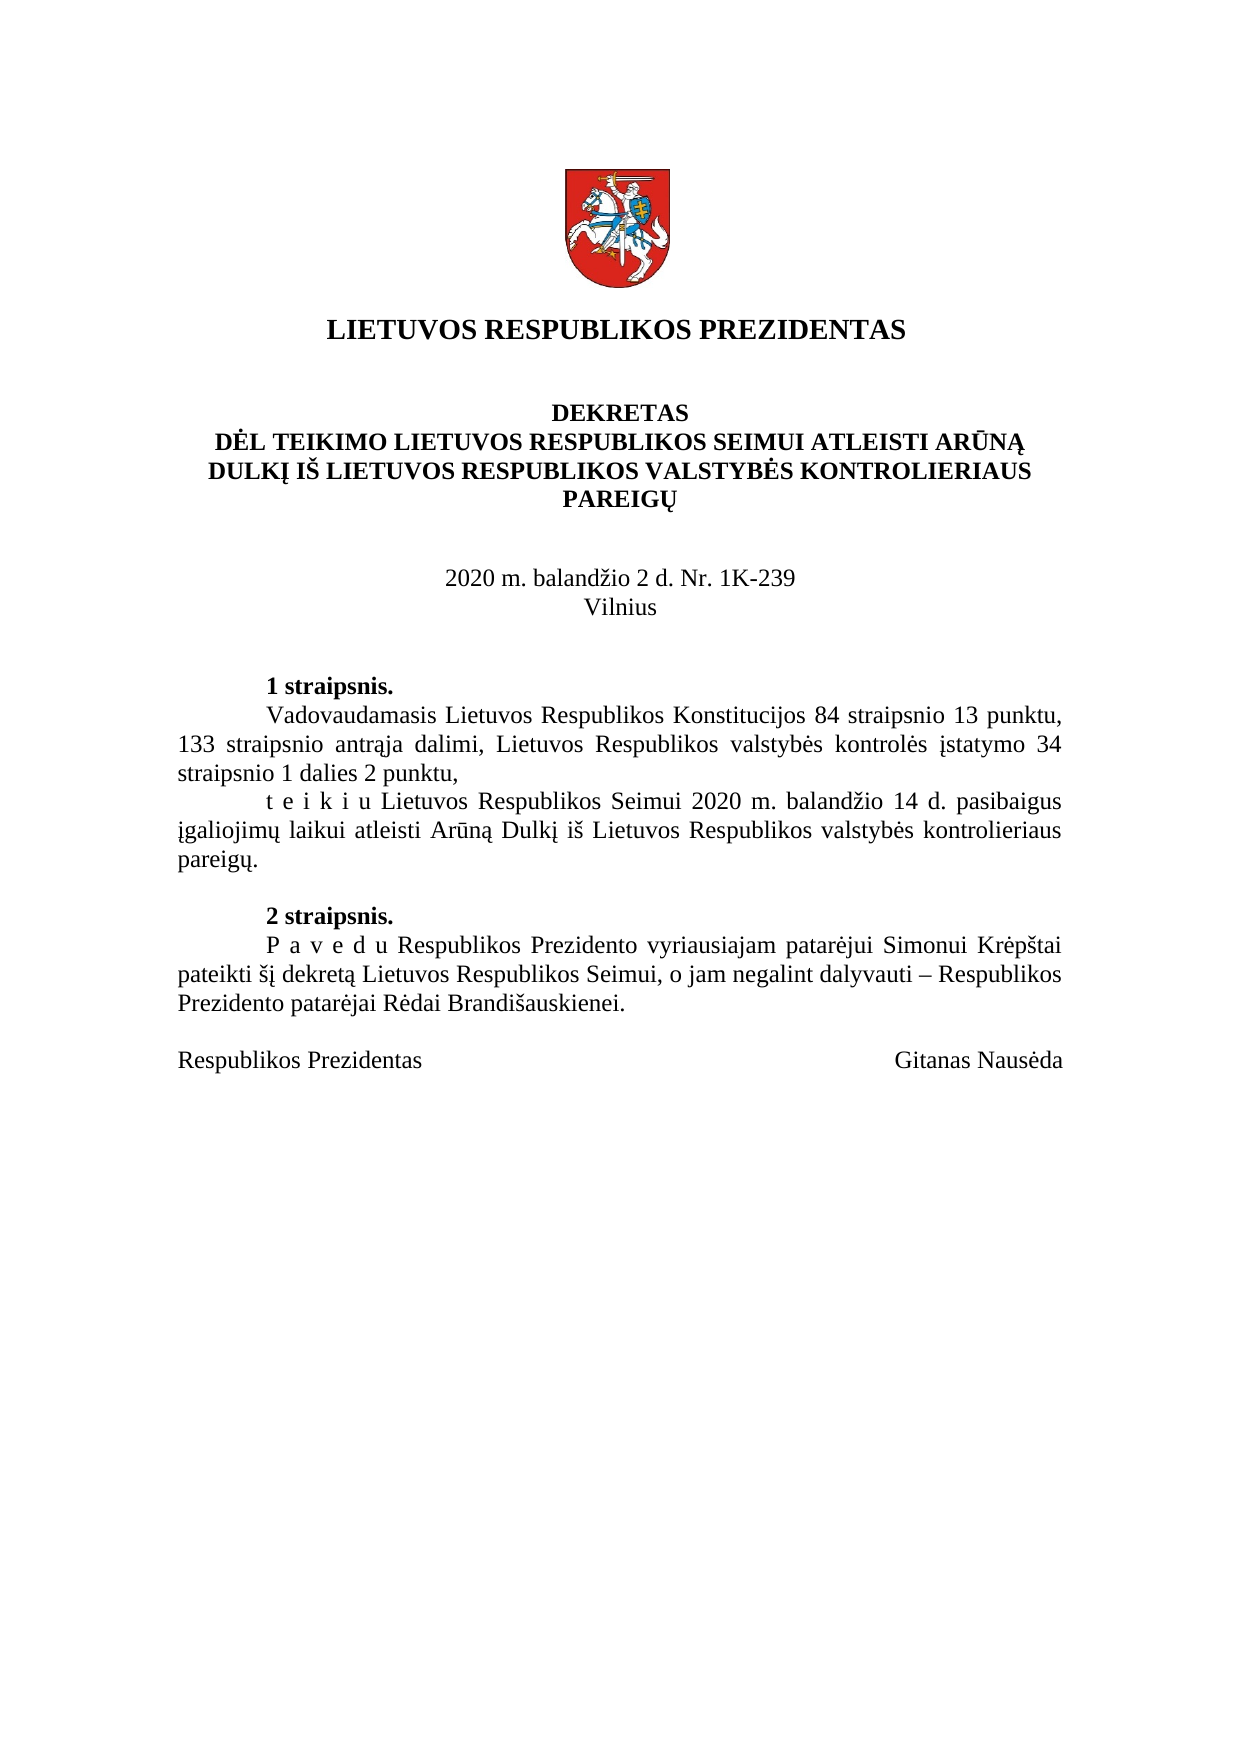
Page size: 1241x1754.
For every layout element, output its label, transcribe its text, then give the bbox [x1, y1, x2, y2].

text 2 straipsnis. [177, 901, 1063, 930]
text Respublikos Prezidentas Gitanas Nausėda [177, 1045, 1063, 1074]
text LIETUVOS RESPUBLIKOS PREZIDENTAS [177, 312, 1063, 346]
text P a v e d u Respublikos Prezidento vyriausiajam patarėjui Simonui Krėpštai pateikti šį dekretą Lietuvos Respublikos Seimui, o jam negalint dalyvauti – Respublikos Prezidento patarėjai Rėdai Brandišauskienei. [177, 930, 1063, 1016]
text Vilnius [177, 592, 1063, 621]
text Dėl TEIKIMO LIETUVOS RESPUBLIKOS SEIMUI ATLEISTI ARŪNĄ DULKĮ IŠ LIETUVOS RESPUBLIKOS VALSTYBĖS KONTROLIERIAUS PAREIGŲ [177, 427, 1063, 513]
text Vadovaudamasis Lietuvos Respublikos Konstitucijos 84 straipsnio 13 punktu, 133 straipsnio antrąja dalimi, Lietuvos Respublikos valstybės kontrolės įstatymo 34 straipsnio 1 dalies 2 punktu, [177, 700, 1063, 786]
text DEKRETAS [177, 398, 1063, 427]
text t e i k i u Lietuvos Respublikos Seimui 2020 m. balandžio 14 d. pasibaigus įgaliojimų laikui atleisti Arūną Dulkį iš Lietuvos Respublikos valstybės kontrolieriaus pareigų. [177, 786, 1063, 873]
text 2020 m. balandžio 2 d. Nr. 1K-239 [177, 563, 1063, 592]
text 1 straipsnis. [177, 671, 1063, 700]
